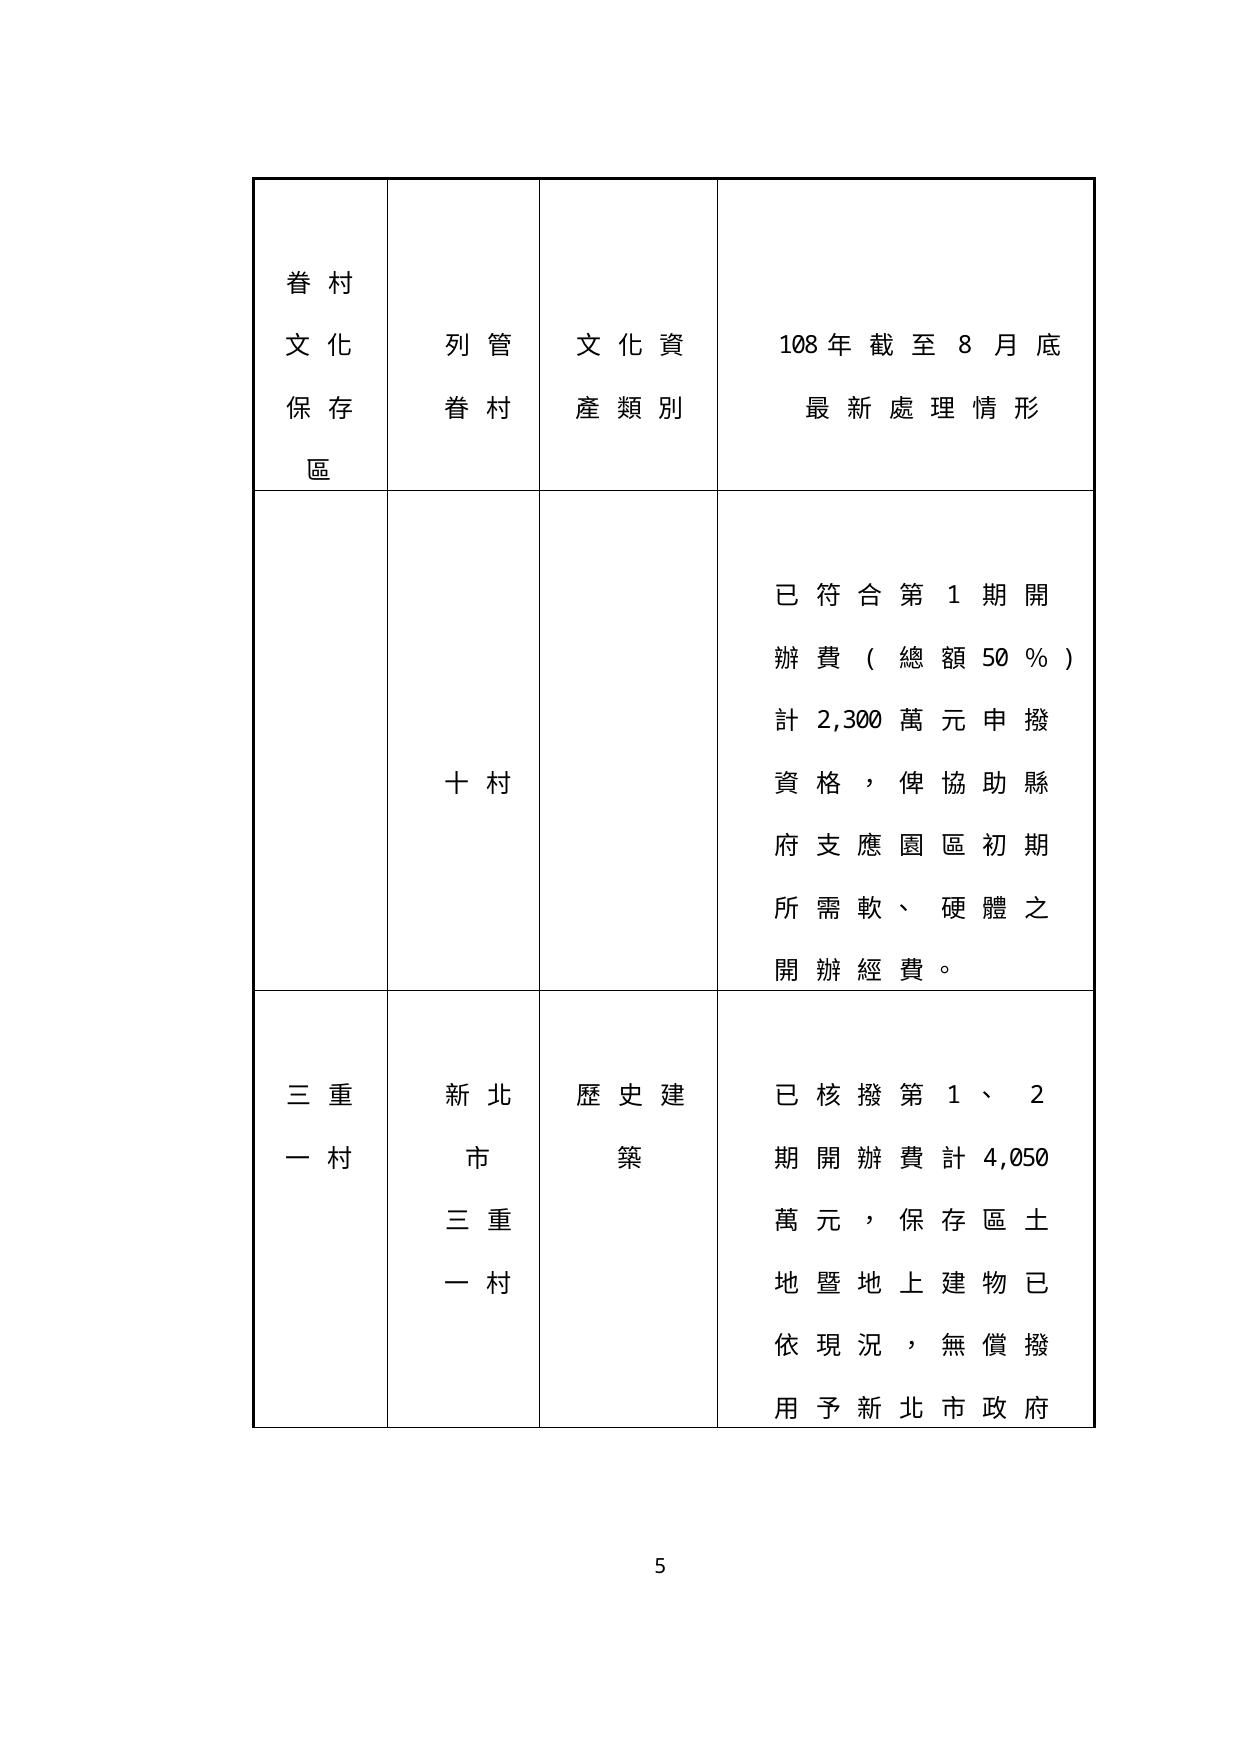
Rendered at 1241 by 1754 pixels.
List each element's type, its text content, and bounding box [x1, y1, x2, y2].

table_cell 已核撥第1、2期開辦費計4,050萬元，保存區土地暨地上建物已依現況，無償撥用予新北市政府 [718, 991, 1093, 1427]
table_cell 三重一村 [255, 991, 387, 1427]
table_cell 新北市 三重一村 [388, 991, 539, 1427]
table_header 列管眷村 [388, 180, 539, 490]
table_cell 歷史建築 [540, 991, 717, 1427]
table_cell 十村 [388, 491, 539, 990]
table_cell [255, 491, 387, 990]
table_header 眷村文化 保存區 [255, 180, 387, 490]
table_header 108年截至8月底最新處理情形 [718, 180, 1093, 490]
table_cell [540, 491, 717, 990]
table_cell 已符合第1期開辦費(總額50％)計2,300萬元申撥資格，俾協助縣府支應園區初期所需軟、硬體之開辦經費。 [718, 491, 1093, 990]
table_header 文化資產類別 [540, 180, 717, 490]
